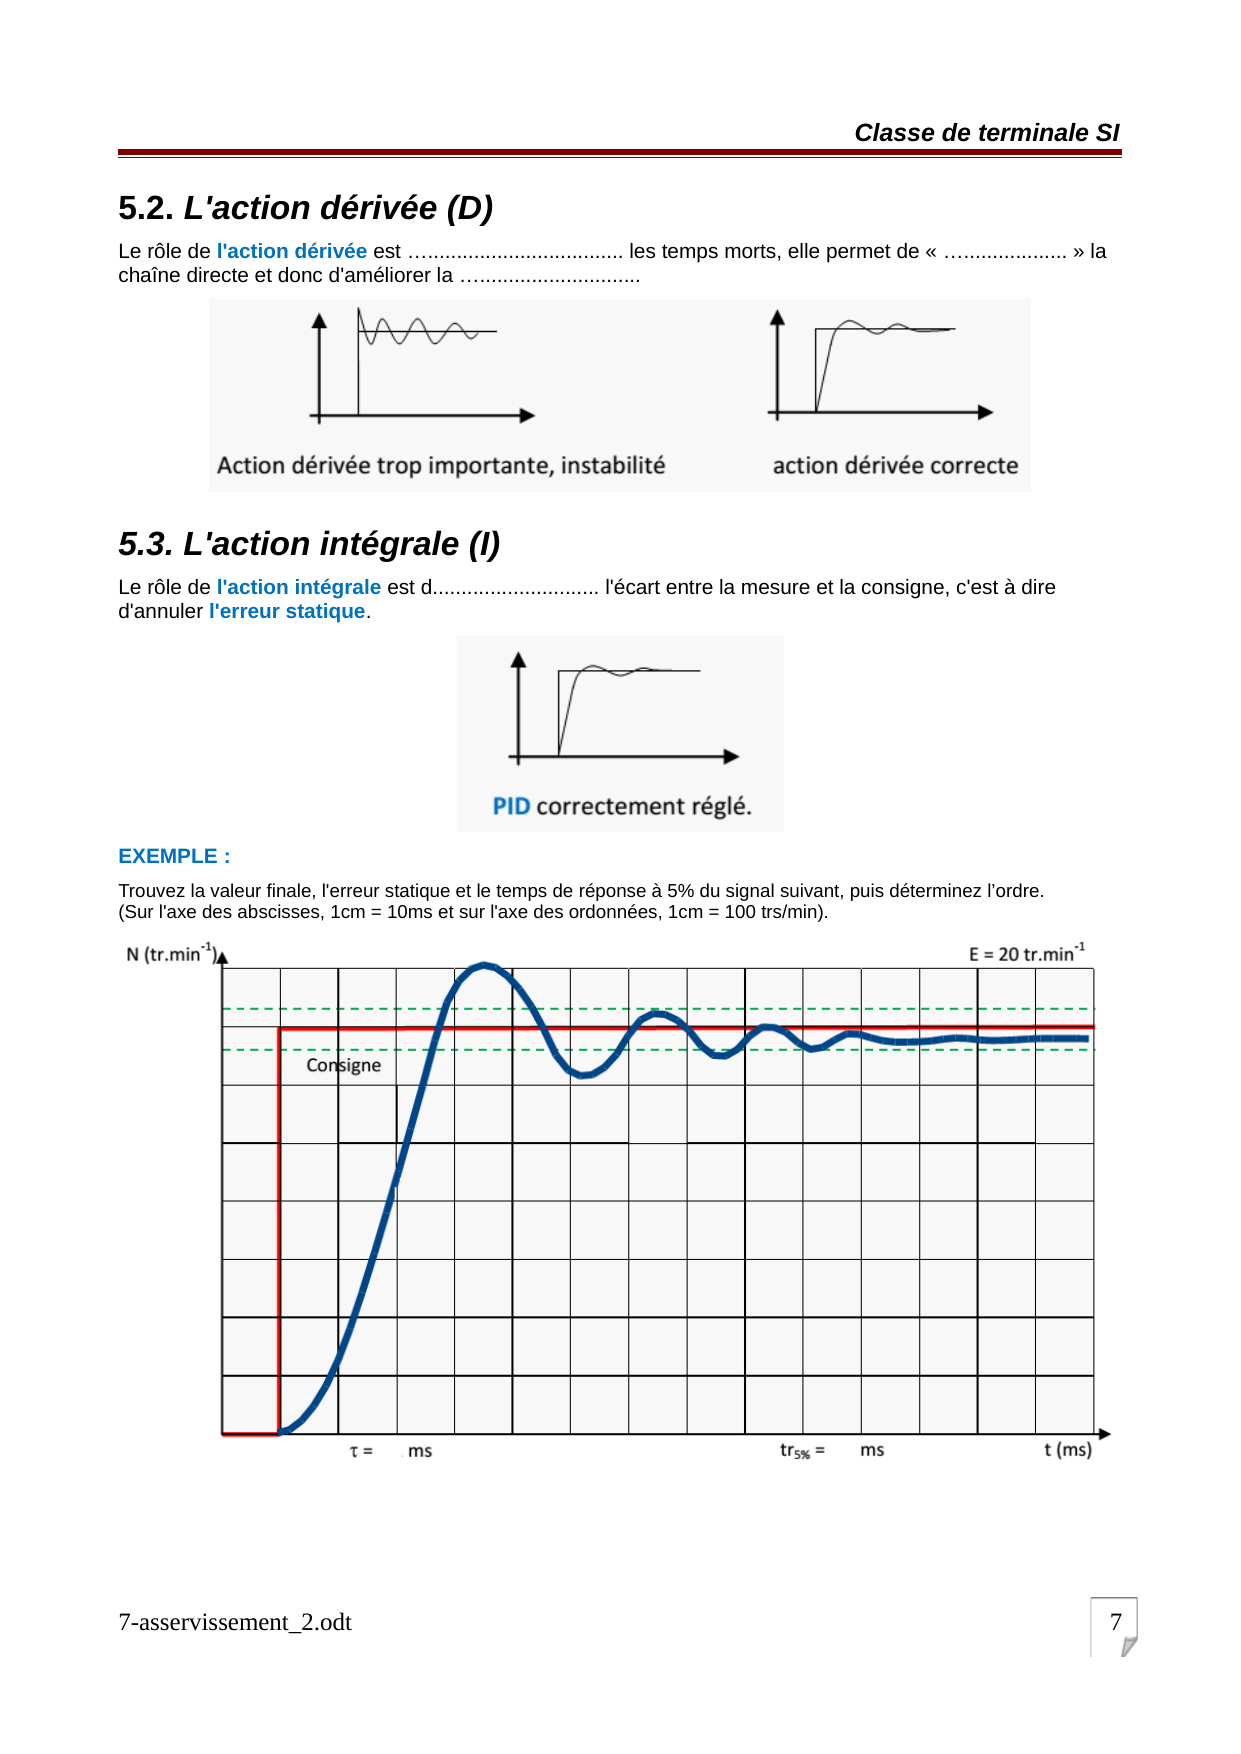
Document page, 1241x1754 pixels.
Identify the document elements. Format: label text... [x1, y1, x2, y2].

subtitle 5.2. L'action dérivée (D) [118, 188, 1122, 226]
text Le rôle de l'action dérivée est ….................................. les temps morts, elle permet de « ….................. » la chaîne directe et donc d'améliorer la …............................ [118, 239, 1122, 287]
text EXEMPLE : [118, 844, 1122, 868]
picture [456, 635, 784, 832]
text Trouvez la valeur finale, l'erreur statique et le temps de réponse à 5% du signal suivant, puis déterminez l’ordre. (Sur l'axe des abscisses, 1cm = 10ms et sur l'axe des ordonnées, 1cm = 100 trs/min). [118, 879, 1122, 922]
picture [118, 934, 1119, 1466]
text Le rôle de l'action intégrale est d............................. l'écart entre la mesure et la consigne, c'est à dire d'annuler l'erreur statique. [118, 575, 1122, 623]
picture [208, 298, 1032, 492]
subtitle 5.3. L'action intégrale (I) [118, 524, 1122, 563]
